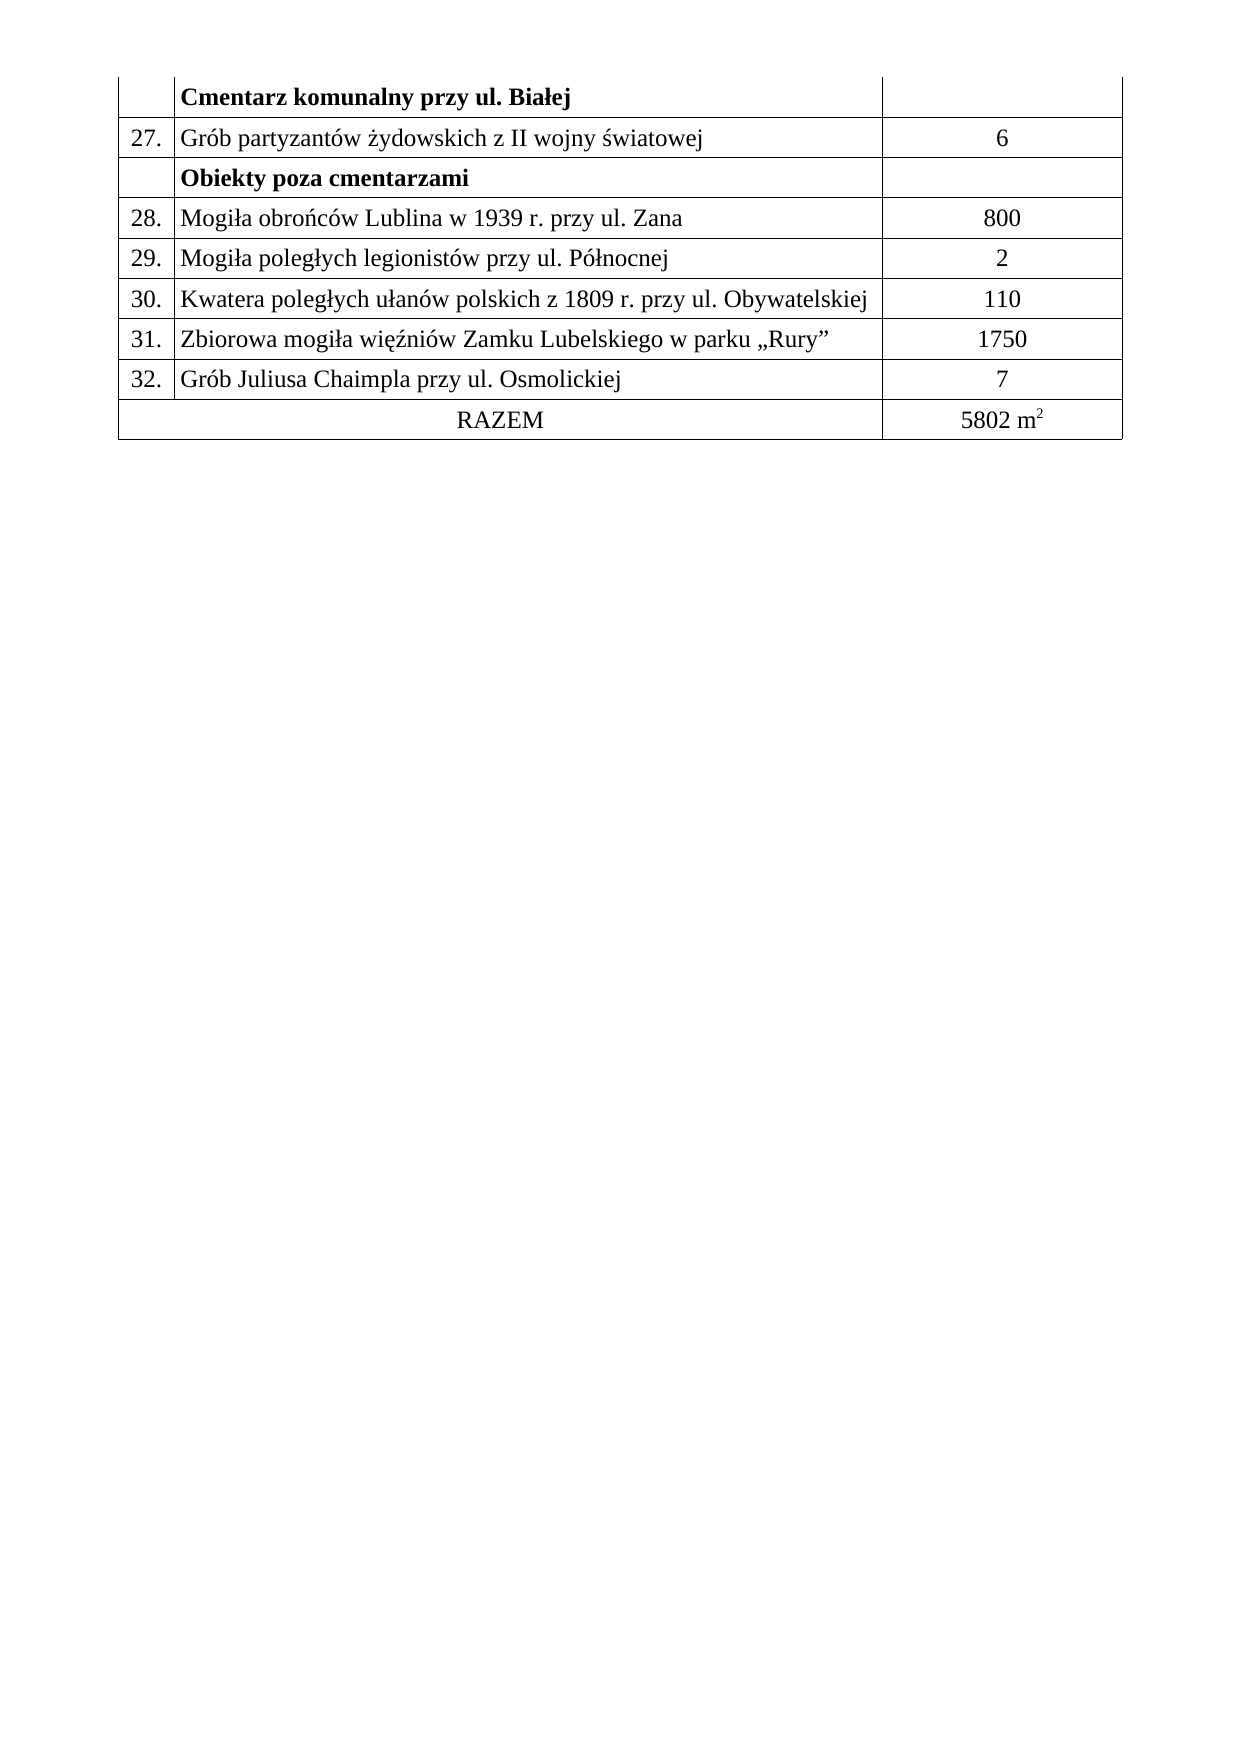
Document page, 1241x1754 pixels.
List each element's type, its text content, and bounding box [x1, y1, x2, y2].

table_cell 29. [119, 239, 174, 278]
table_cell Grób partyzantów żydowskich z II wojny światowej [175, 118, 882, 157]
table_cell Kwatera poległych ułanów polskich z 1809 r. przy ul. Obywatelskiej [175, 279, 882, 318]
table_cell 1750 [883, 319, 1122, 359]
table_cell 6 [883, 118, 1122, 157]
table_cell 2 [883, 239, 1122, 278]
table_cell Obiekty poza cmentarzami [175, 158, 882, 197]
table_cell 32. [119, 360, 174, 399]
table_cell [119, 77, 174, 117]
table_cell Cmentarz komunalny przy ul. Białej [175, 77, 882, 117]
table_cell [119, 158, 174, 197]
table_cell 31. [119, 319, 174, 359]
table_cell Zbiorowa mogiła więźniów Zamku Lubelskiego w parku „Rury” [175, 319, 882, 359]
table_cell 800 [883, 198, 1122, 238]
table_cell 27. [119, 118, 174, 157]
table_cell [883, 158, 1122, 197]
table_cell 28. [119, 198, 174, 238]
table_cell Mogiła poległych legionistów przy ul. Północnej [175, 239, 882, 278]
table_cell 5802 m2 [883, 400, 1122, 439]
table_cell 7 [883, 360, 1122, 399]
table_cell 30. [119, 279, 174, 318]
table_cell RAZEM [119, 400, 882, 439]
table_cell Grób Juliusa Chaimpla przy ul. Osmolickiej [175, 360, 882, 399]
table_cell [883, 77, 1122, 117]
table_cell Mogiła obrońców Lublina w 1939 r. przy ul. Zana [175, 198, 882, 238]
table_cell 110 [883, 279, 1122, 318]
